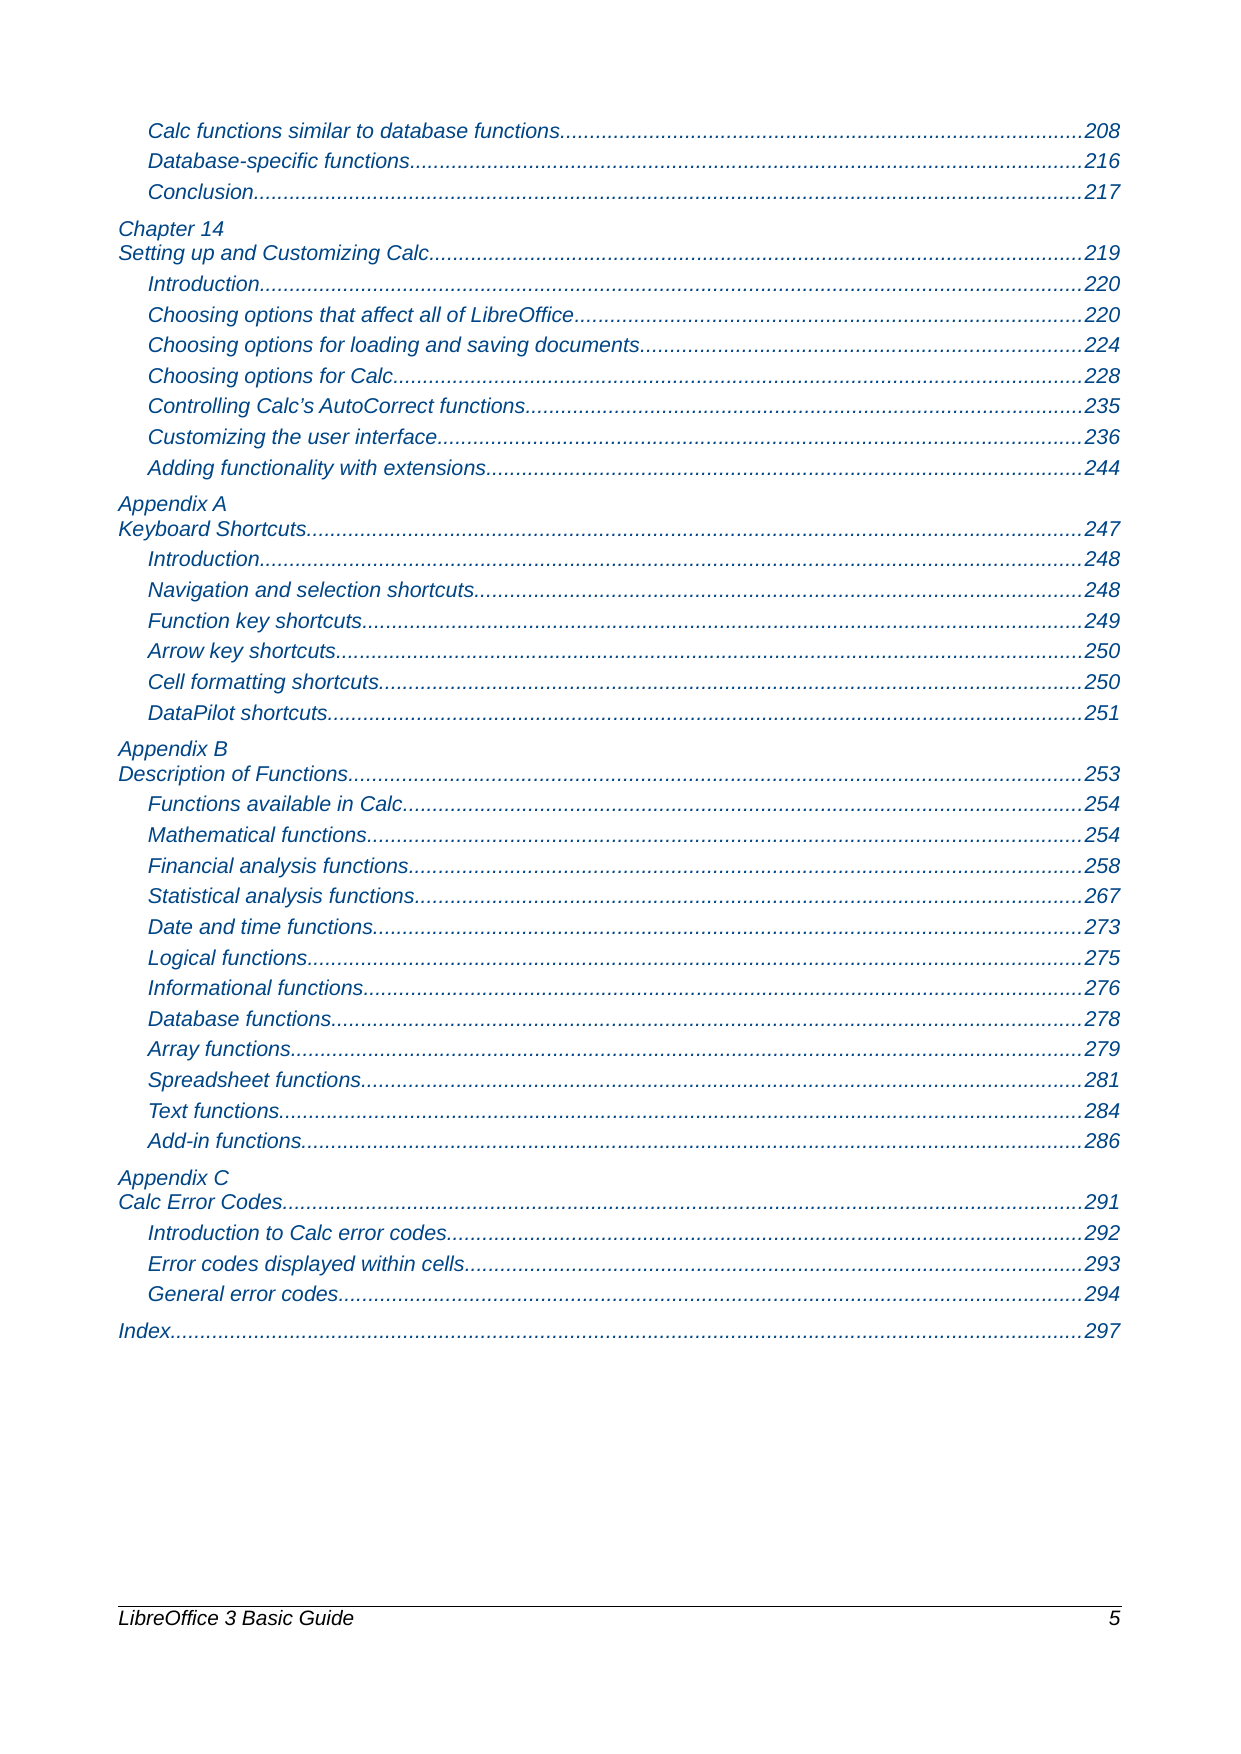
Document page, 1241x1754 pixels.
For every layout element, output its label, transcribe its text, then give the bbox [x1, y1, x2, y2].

text Statistical analysis functions 267 [148, 883, 1122, 908]
text Adding functionality with extensions 244 [148, 455, 1122, 479]
text Functions available in Calc 254 [148, 792, 1122, 816]
text Add-in functions 286 [148, 1128, 1122, 1153]
text Mathematical functions 254 [148, 822, 1122, 847]
text Logical functions 275 [148, 945, 1122, 969]
text Introduction to Calc error codes 292 [148, 1220, 1122, 1245]
text Error codes displayed within cells 293 [148, 1251, 1122, 1276]
text Cell formatting shortcuts 250 [148, 669, 1122, 694]
text Calc functions similar to database functions 208 [148, 118, 1122, 143]
text Choosing options for loading and saving documents 224 [148, 332, 1122, 357]
text Index 297 [118, 1318, 1122, 1343]
text Spreadsheet functions 281 [148, 1067, 1122, 1092]
text Appendix C Calc Error Codes 291 [118, 1165, 1122, 1214]
text Text functions 284 [148, 1098, 1122, 1122]
text Database functions 278 [148, 1006, 1122, 1031]
text Date and time functions 273 [148, 914, 1122, 939]
text Navigation and selection shortcuts 248 [148, 577, 1122, 602]
text Financial analysis functions 258 [148, 853, 1122, 877]
text General error codes 294 [148, 1281, 1122, 1306]
text Choosing options that affect all of LibreOffice 220 [148, 302, 1122, 326]
text Function key shortcuts 249 [148, 608, 1122, 633]
text Conclusion 217 [148, 179, 1122, 204]
text Chapter 14 Setting up and Customizing Calc 219 [118, 216, 1122, 265]
text Controlling Calc’s AutoCorrect functions 235 [148, 394, 1122, 418]
text Informational functions 276 [148, 975, 1122, 1000]
text Appendix B Description of Functions 253 [118, 736, 1122, 786]
text Arrow key shortcuts 250 [148, 638, 1122, 663]
text Introduction 248 [148, 547, 1122, 571]
text Array functions 279 [148, 1037, 1122, 1061]
text Introduction 220 [148, 271, 1122, 296]
text Database-specific functions 216 [148, 149, 1122, 173]
text DataPilot shortcuts 251 [148, 700, 1122, 724]
text Appendix A Keyboard Shortcuts 247 [118, 491, 1122, 541]
text Customizing the user interface 236 [148, 424, 1122, 449]
text Choosing options for Calc 228 [148, 363, 1122, 388]
